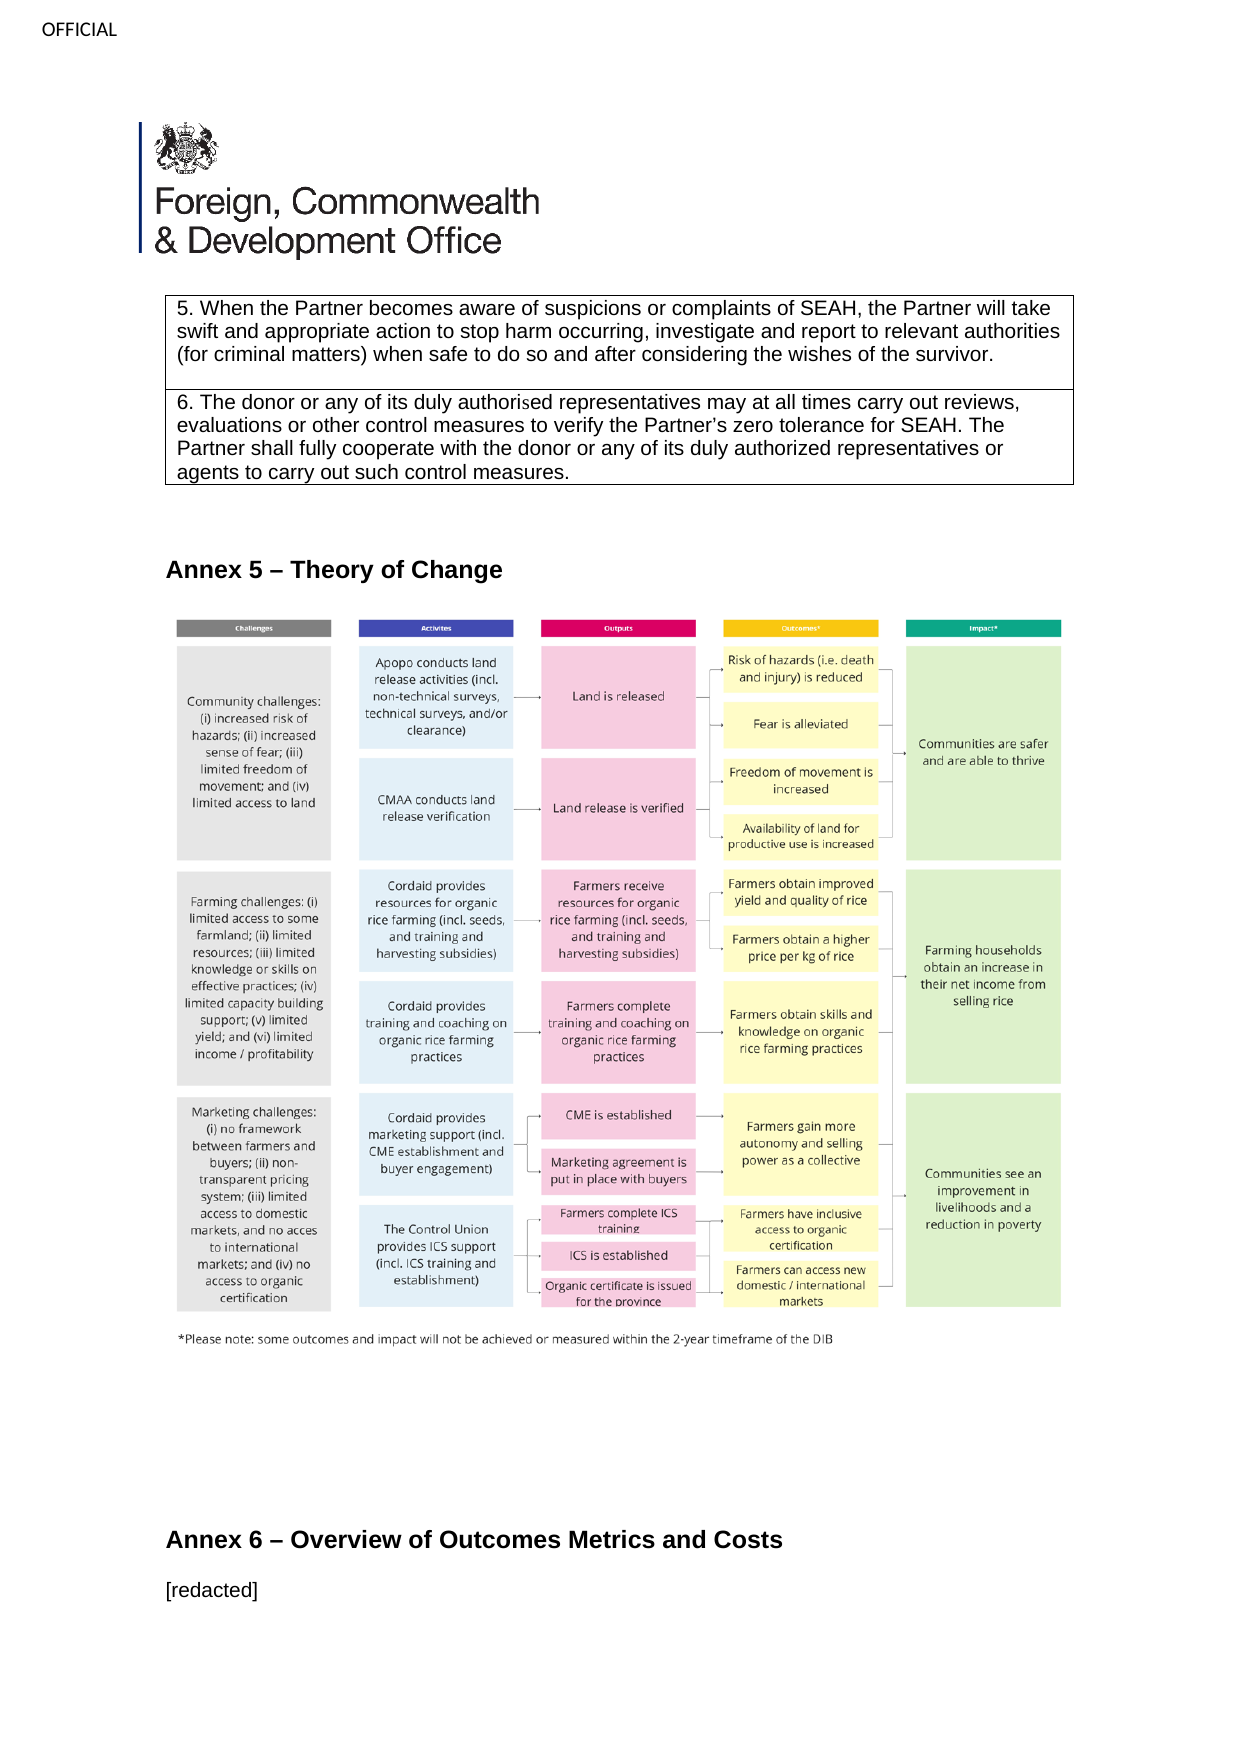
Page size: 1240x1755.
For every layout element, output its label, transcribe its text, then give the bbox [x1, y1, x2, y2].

picture [138, 122, 541, 260]
table_cell 5. When the Partner becomes aware of suspicions or complaints of SEAH, the Partner will take swift and appropriate action to stop harm occurring, investigate and report to relevant authorities (for criminal matters) when safe to do so and after considering the wishes of the survivor. [166, 296, 1073, 389]
table_cell 6. The donor or any of its duly authorised representatives may at all times carry out reviews, evaluations or other control measures to verify the Partner’s zero tolerance for SEAH. The Partner shall fully cooperate with the donor or any of its duly authorized representatives or agents to carry out such control measures. [166, 390, 1073, 483]
text Annex 5 – Theory of Change [165, 556, 1074, 584]
text Annex 6 – Overview of Outcomes Metrics and Costs [165, 1526, 1074, 1554]
text [redacted] [165, 1579, 1074, 1602]
picture [165, 608, 1075, 1357]
